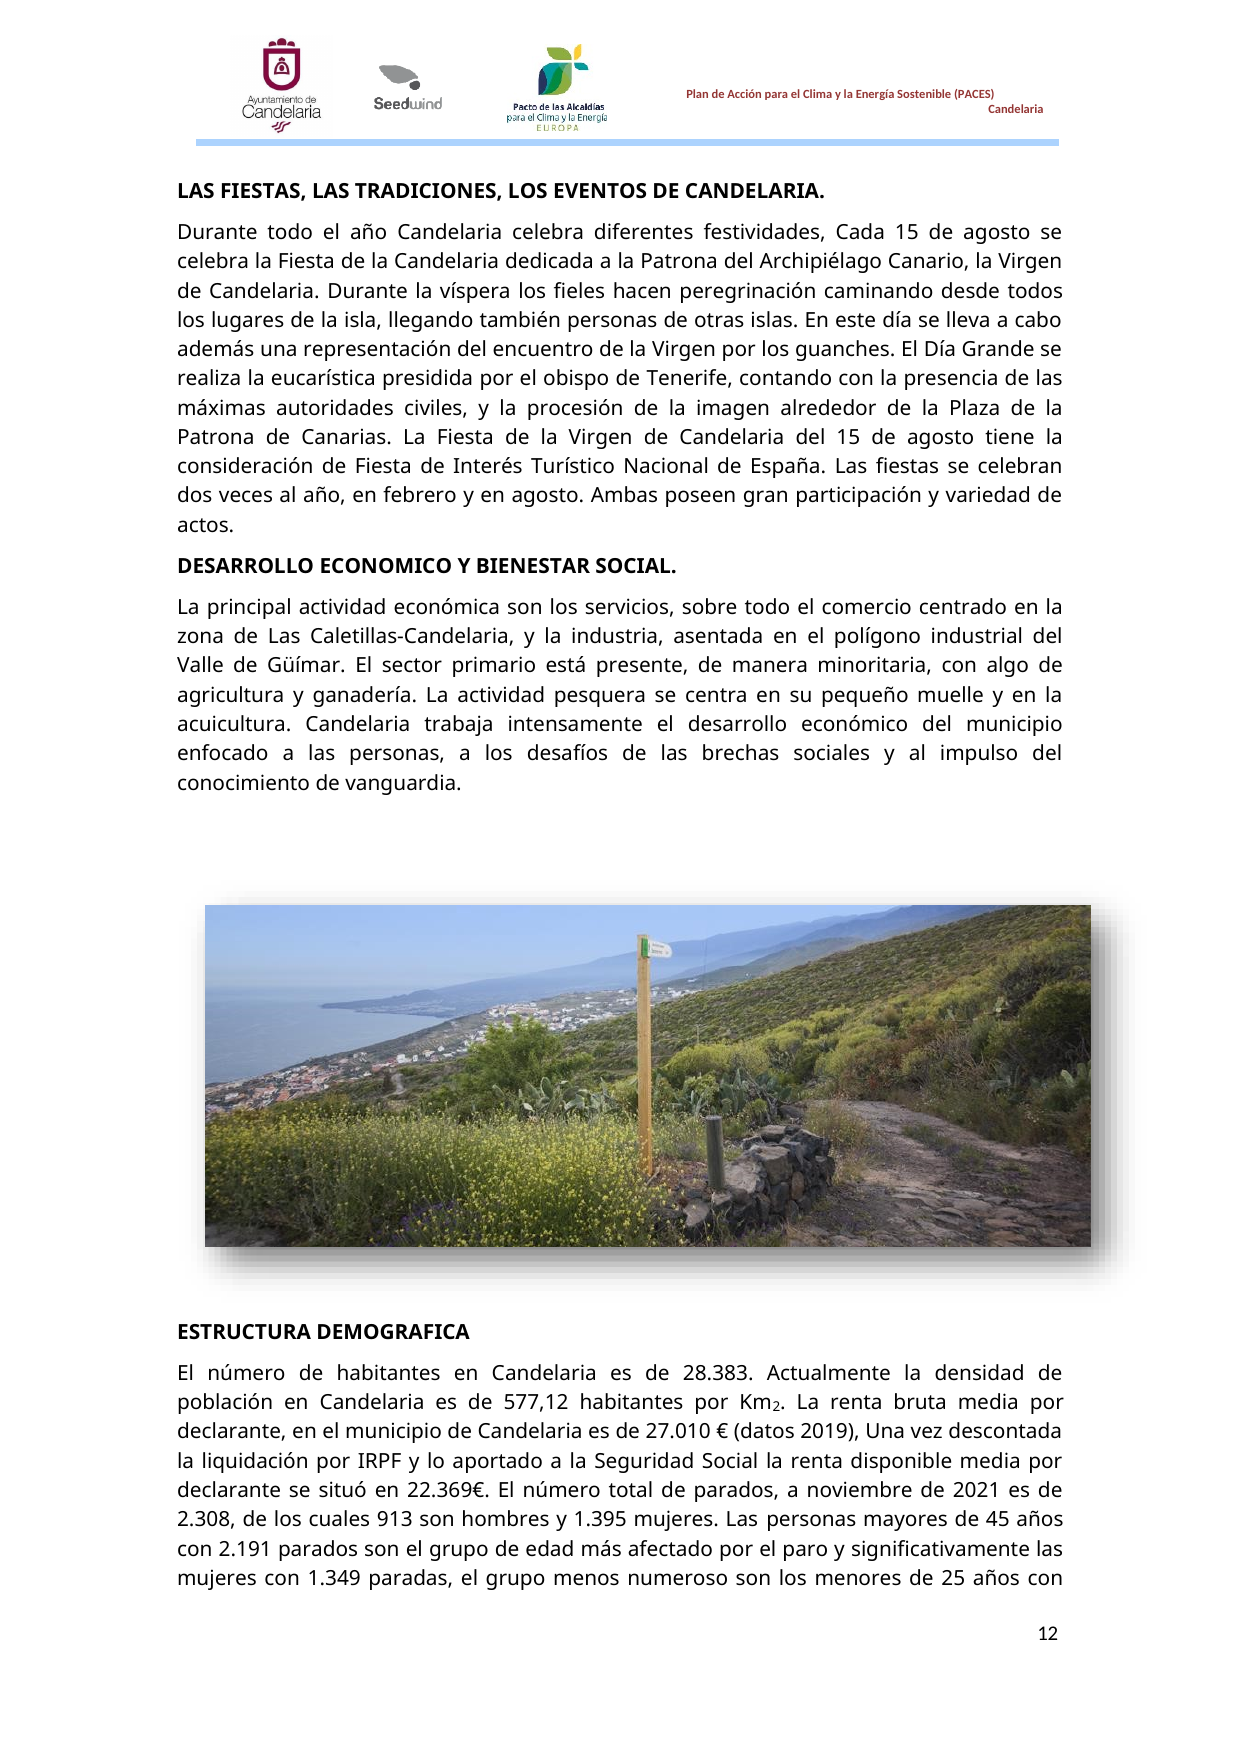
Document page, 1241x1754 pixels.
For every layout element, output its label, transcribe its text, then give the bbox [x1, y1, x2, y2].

text Durante todo el año Candelaria celebra diferentes festividades, Cada 15 de agosto se celebra la Fiesta de la Candelaria dedicada a la Patrona del Archipiélago Canario, la Virgen de Candelaria. Durante la víspera los fieles hacen peregrinación caminando desde todos los lugares de la isla, llegando también personas de otras islas. En este día se lleva a cabo además una representación del encuentro de la Virgen por los guanches. El Día Grande se realiza la eucarística presidida por el obispo de Tenerife, contando con la presencia de las máximas autoridades civiles, y la procesión de la imagen alrededor de la Plaza de la Patrona de Canarias. La Fiesta de la Virgen de Candelaria del 15 de agosto tiene la consideración de Fiesta de Interés Turístico Nacional de España. Las fiestas se celebran dos veces al año, en febrero y en agosto. Ambas poseen gran participación y variedad de actos. [177, 217, 1064, 538]
text DESARROLLO ECONOMICO Y BIENESTAR SOCIAL. [177, 551, 1152, 579]
text El número de habitantes en Candelaria es de 28.383. Actualmente la densidad de población en Candelaria es de 577,12 habitantes por Km2. La renta bruta media por declarante, en el municipio de Candelaria es de 27.010 € (datos 2019), Una vez descontada la liquidación por IRPF y lo aportado a la Seguridad Social la renta disponible media por declarante se situó en 22.369€. El número total de parados, a noviembre de 2021 es de 2.308, de los cuales 913 son hombres y 1.395 mujeres. Las personas mayores de 45 años con 2.191 parados son el grupo de edad más afectado por el paro y significativamente las mujeres con 1.349 paradas, el grupo menos numeroso son los menores de 25 años con [177, 1358, 1064, 1591]
text LAS FIESTAS, LAS TRADICIONES, LOS EVENTOS DE CANDELARIA. [177, 176, 1152, 204]
text La principal actividad económica son los servicios, sobre todo el comercio centrado en la zona de Las Caletillas-Candelaria, y la industria, asentada en el polígono industrial del Valle de Güímar. El sector primario está presente, de manera minoritaria, con algo de agricultura y ganadería. La actividad pesquera se centra en su pequeño muelle y en la acuicultura. Candelaria trabaja intensamente el desarrollo económico del municipio enfocado a las personas, a los desafíos de las brechas sociales y al impulso del conocimiento de vanguardia. [177, 592, 1064, 796]
text ESTRUCTURA DEMOGRAFICA [177, 1317, 1152, 1345]
